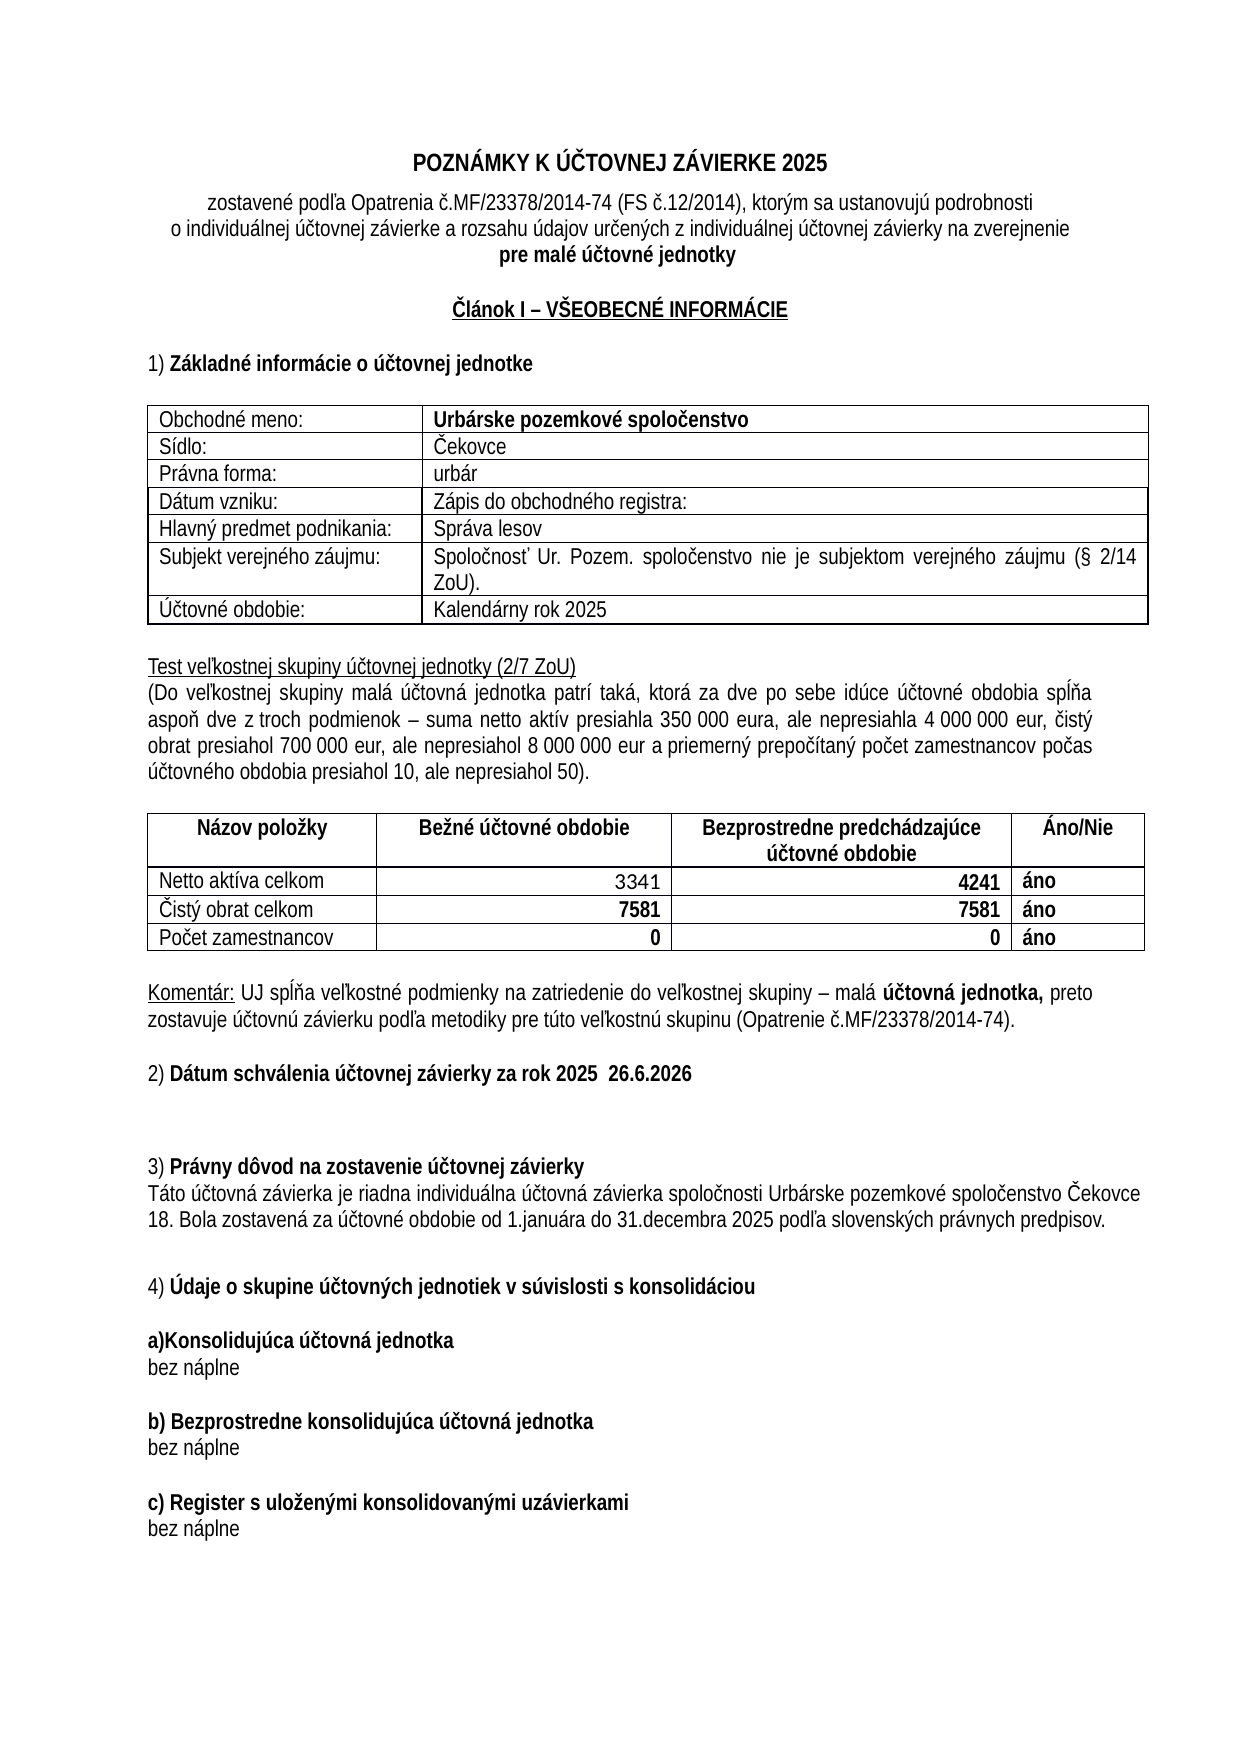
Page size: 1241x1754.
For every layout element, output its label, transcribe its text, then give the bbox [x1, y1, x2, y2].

table_header Bezprostredne predchádzajúce účtovné obdobie [672, 814, 1011, 866]
text Komentár: UJ spĺňa veľkostné podmienky na zatriedenie do veľkostnej skupiny – malá účtovná jednotka, preto zostavuje účtovnú závierku podľa metodiky pre túto veľkostnú skupinu (Opatrenie č.MF/23378/2014-74). [148, 979, 1093, 1032]
text zostavené podľa Opatrenia č.MF/23378/2014-74 (FS č.12/2014), ktorým sa ustanovujú podrobnosti o individuálnej účtovnej závierke a rozsahu údajov určených z individuálnej účtovnej závierky na zverejnenie [148, 189, 1093, 241]
table_cell 0 [377, 924, 671, 950]
text (Do veľkostnej skupiny malá účtovná jednotka patrí taká, ktorá za dve po sebe idúce účtovné obdobia spĺňa aspoň dve z troch podmienok – suma netto aktív presiahla 350 000 eura, ale nepresiahla 4 000 000 eur, čistý obrat presiahol 700 000 eur, ale nepresiahol 8 000 000 eur a priemerný prepočítaný počet zamestnancov počas účtovného obdobia presiahol 10, ale nepresiahol 50). [148, 679, 1093, 784]
table_cell 7581 [672, 896, 1011, 923]
table_cell urbár [423, 460, 1148, 487]
table_cell Počet zamestnancov [148, 924, 376, 950]
table_cell 7581 [377, 896, 671, 923]
text Článok I – VŠEOBECNÉ INFORMÁCIE [148, 296, 1093, 322]
text 4) Údaje o skupine účtovných jednotiek v súvislosti s konsolidáciou [148, 1273, 1093, 1299]
table_cell Zápis do obchodného registra: [423, 488, 1147, 514]
text pre malé účtovné jednotky [148, 241, 1093, 268]
text Táto účtovná závierka je riadna individuálna účtovná závierka spoločnosti Urbárske pozemkové spoločenstvo Čekovce 18. Bola zostavená za účtovné obdobie od 1.januára do 31.decembra 2025 podľa slovenských právnych predpisov. [148, 1179, 1141, 1232]
table_cell Sídlo: [148, 433, 422, 459]
table_header Bežné účtovné obdobie [377, 814, 671, 866]
text b) Bezprostredne konsolidujúca účtovná jednotka [148, 1408, 1141, 1434]
text 1) Základné informácie o účtovnej jednotke [148, 350, 1093, 377]
table_header Áno/Nie [1012, 814, 1144, 866]
text c) Register s uloženými konsolidovanými uzávierkami [148, 1489, 1141, 1515]
table_cell Správa lesov [423, 515, 1147, 542]
table_cell 4241 [672, 868, 1011, 895]
text 2) Dátum schválenia účtovnej závierky za rok 2025 26.6.2026 [148, 1060, 1093, 1086]
table_cell Hlavný predmet podnikania: [149, 515, 421, 542]
table_cell Čekovce [423, 433, 1148, 459]
table_cell 0 [672, 924, 1011, 950]
text 3) Právny dôvod na zostavenie účtovnej závierky [148, 1153, 1141, 1179]
table_header Obchodné meno: [148, 406, 422, 432]
table_cell 3341 [377, 868, 671, 895]
table_cell Účtovné obdobie: [149, 596, 421, 623]
text Test veľkostnej skupiny účtovnej jednotky (2/7 ZoU) [148, 653, 1137, 679]
table_cell Subjekt verejného záujmu: [149, 543, 421, 595]
text POZNÁMKY K ÚČTOVNEJ ZÁVIERKE 2025 [148, 148, 1093, 176]
table_cell Právna forma: [148, 460, 422, 487]
table_cell áno [1012, 896, 1144, 923]
table_header Urbárske pozemkové spoločenstvo [423, 406, 1148, 432]
text a)Konsolidujúca účtovná jednotka [148, 1327, 1141, 1353]
table_cell Čistý obrat celkom [148, 896, 376, 923]
table_cell áno [1012, 924, 1144, 950]
table_cell Netto aktíva celkom [148, 868, 376, 895]
table_cell Spoločnosť Ur. Pozem. spoločenstvo nie je subjektom verejného záujmu (§ 2/14 ZoU). [423, 543, 1147, 595]
text bez náplne [148, 1353, 1141, 1380]
table_cell áno [1012, 868, 1144, 895]
text bez náplne [148, 1515, 1141, 1541]
table_cell Dátum vzniku: [149, 488, 421, 514]
table_header Názov položky [148, 814, 376, 866]
table_cell Kalendárny rok 2025 [423, 596, 1147, 623]
text bez náplne [148, 1434, 1141, 1461]
